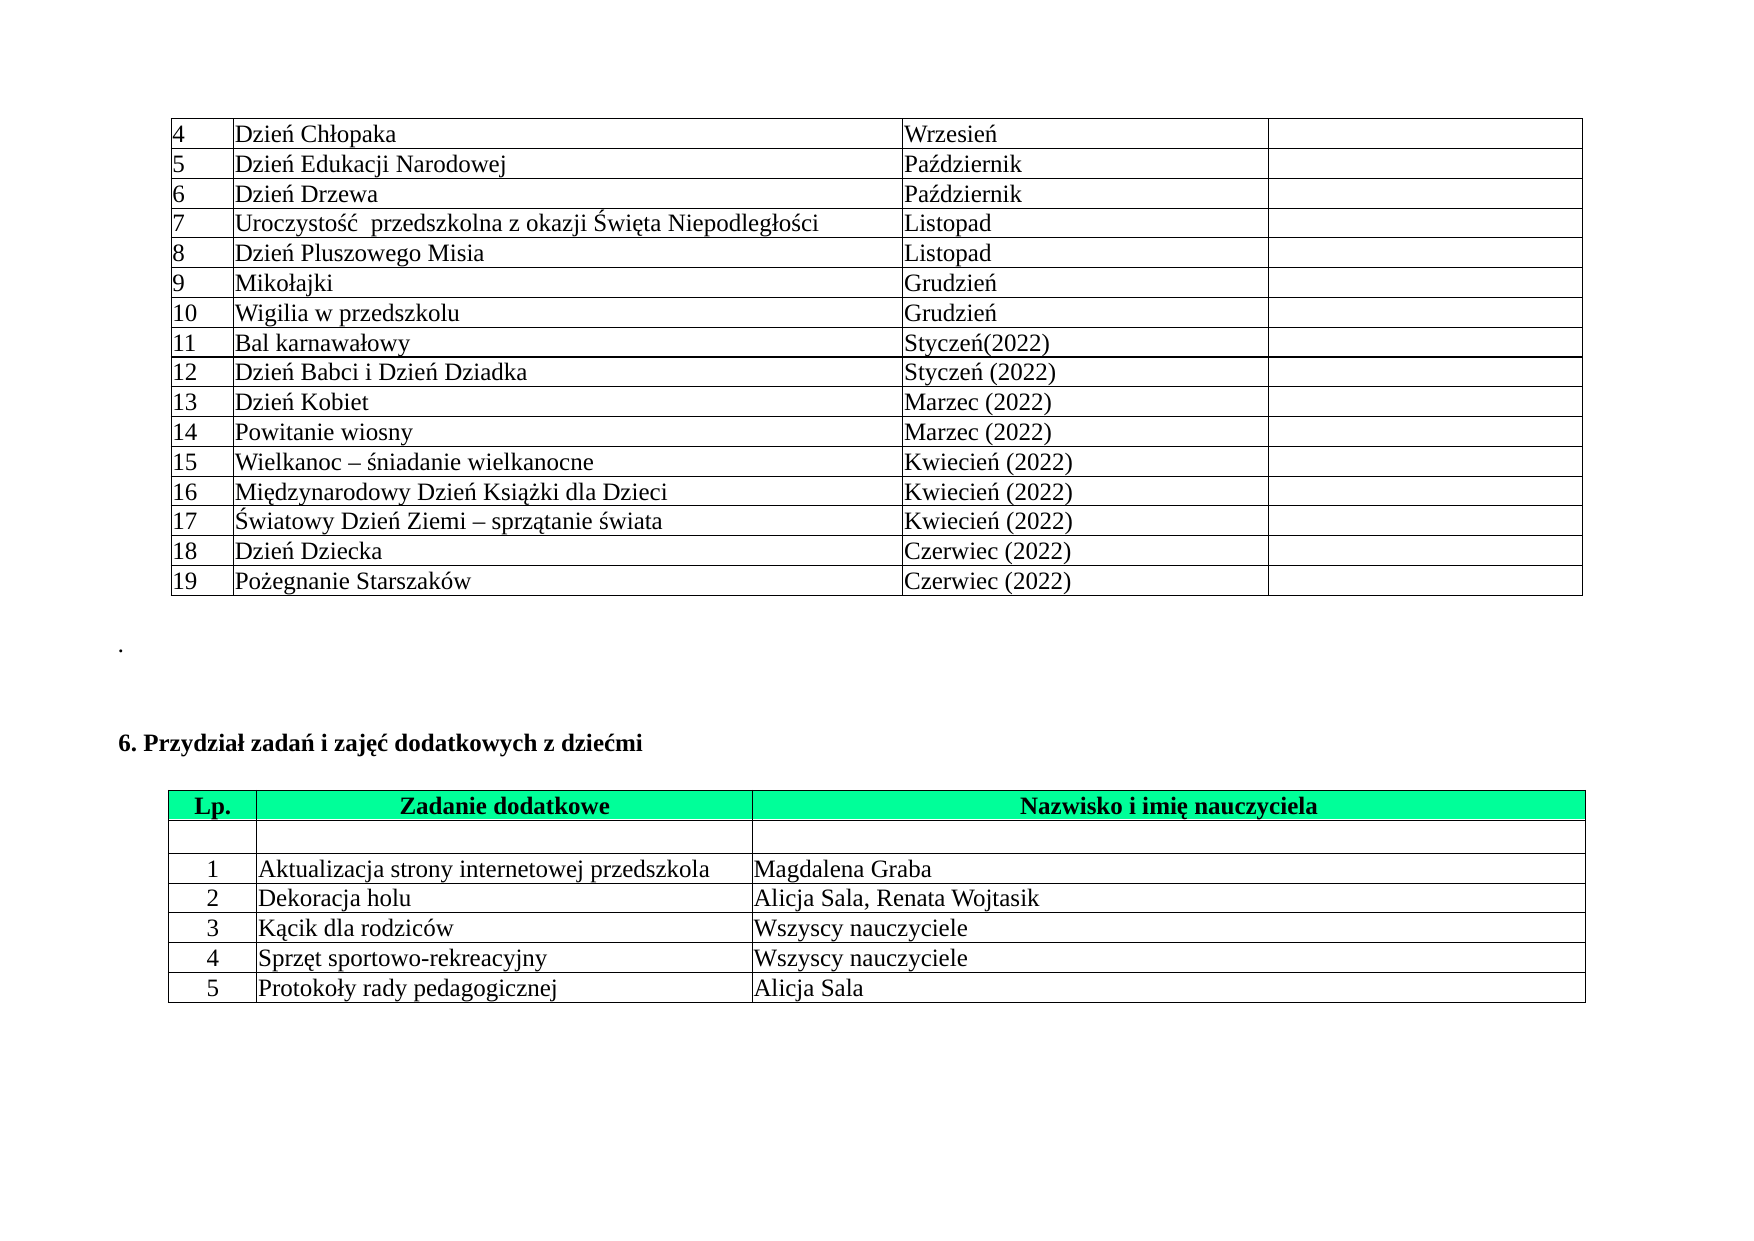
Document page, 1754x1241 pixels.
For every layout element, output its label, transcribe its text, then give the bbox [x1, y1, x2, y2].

table_cell 13 [172, 387, 233, 416]
table_cell 5 [169, 973, 256, 1002]
table_cell Październik [903, 179, 1268, 207]
table_cell 5 [172, 149, 233, 178]
table_cell Wszyscy nauczyciele [753, 913, 1585, 942]
table_cell Grudzień [903, 298, 1268, 327]
table_cell [1269, 417, 1582, 446]
table_cell [169, 821, 256, 853]
table_cell Alicja Sala, Renata Wojtasik [753, 884, 1585, 912]
table_cell 4 [169, 943, 256, 972]
table_cell Pożegnanie Starszaków [234, 566, 902, 595]
table_cell 2 [169, 884, 256, 912]
table_cell Październik [903, 149, 1268, 178]
table_cell [1269, 179, 1582, 207]
table_cell 1 [169, 854, 256, 882]
table_cell Listopad [903, 238, 1268, 267]
table_cell 8 [172, 238, 233, 267]
table_cell Dzień Babci i Dzień Dziadka [234, 358, 902, 386]
table_cell Wszyscy nauczyciele [753, 943, 1585, 972]
table_cell Kwiecień (2022) [903, 477, 1268, 505]
table_cell Czerwiec (2022) [903, 566, 1268, 595]
text . [118, 629, 1636, 658]
table_cell [1269, 506, 1582, 535]
table_cell [1269, 566, 1582, 595]
table_cell 11 [172, 328, 233, 356]
table_cell Listopad [903, 209, 1268, 237]
table_cell Światowy Dzień Ziemi – sprzątanie świata [234, 506, 902, 535]
table_cell Dzień Kobiet [234, 387, 902, 416]
table_cell Dzień Edukacji Narodowej [234, 149, 902, 178]
table_cell [753, 821, 1585, 853]
table_cell Styczeń(2022) [903, 328, 1268, 356]
table_cell [1269, 149, 1582, 178]
table_cell 6 [172, 179, 233, 207]
table_cell 18 [172, 536, 233, 565]
table_cell 17 [172, 506, 233, 535]
table_cell [1269, 238, 1582, 267]
table_header Zadanie dodatkowe [257, 791, 752, 819]
table_cell Dzień Pluszowego Misia [234, 238, 902, 267]
table_cell [1269, 328, 1582, 356]
table_cell 14 [172, 417, 233, 446]
table_cell [1269, 447, 1582, 476]
table_cell [1269, 209, 1582, 237]
table_cell Czerwiec (2022) [903, 536, 1268, 565]
table_cell Kwiecień (2022) [903, 447, 1268, 476]
table_cell [1269, 477, 1582, 505]
table_cell Sprzęt sportowo-rekreacyjny [257, 943, 752, 972]
table_cell Dekoracja holu [257, 884, 752, 912]
table_cell 9 [172, 268, 233, 297]
table_cell Wielkanoc – śniadanie wielkanocne [234, 447, 902, 476]
table_cell Bal karnawałowy [234, 328, 902, 356]
table_cell 3 [169, 913, 256, 942]
table_cell Kącik dla rodziców [257, 913, 752, 942]
table_cell 19 [172, 566, 233, 595]
table_cell Grudzień [903, 268, 1268, 297]
table_cell 10 [172, 298, 233, 327]
table_cell Dzień Dziecka [234, 536, 902, 565]
table_cell [1269, 387, 1582, 416]
table_cell [1269, 119, 1582, 148]
table_cell Dzień Drzewa [234, 179, 902, 207]
table_cell Wigilia w przedszkolu [234, 298, 902, 327]
table_cell Alicja Sala [753, 973, 1585, 1002]
table_cell Aktualizacja strony internetowej przedszkola [257, 854, 752, 882]
table_cell 15 [172, 447, 233, 476]
table_cell [1269, 536, 1582, 565]
table_cell Protokoły rady pedagogicznej [257, 973, 752, 1002]
table_cell Międzynarodowy Dzień Książki dla Dzieci [234, 477, 902, 505]
table_header Nazwisko i imię nauczyciela [753, 791, 1585, 819]
table_cell Kwiecień (2022) [903, 506, 1268, 535]
table_cell Dzień Chłopaka [234, 119, 902, 148]
table_cell [1269, 358, 1582, 386]
subtitle 6. Przydział zadań i zajęć dodatkowych z dziećmi [118, 728, 1636, 757]
table_cell [1269, 298, 1582, 327]
table_cell [1269, 268, 1582, 297]
table_header Lp. [169, 791, 256, 819]
table_cell Marzec (2022) [903, 387, 1268, 416]
table_cell Mikołajki [234, 268, 902, 297]
table_cell 4 [172, 119, 233, 148]
table_cell Wrzesień [903, 119, 1268, 148]
table_cell Uroczystość przedszkolna z okazji Święta Niepodległości [234, 209, 902, 237]
table_cell Styczeń (2022) [903, 358, 1268, 386]
table_cell 7 [172, 209, 233, 237]
table_cell Magdalena Graba [753, 854, 1585, 882]
table_cell Marzec (2022) [903, 417, 1268, 446]
table_cell 12 [172, 358, 233, 386]
table_cell 16 [172, 477, 233, 505]
table_cell Powitanie wiosny [234, 417, 902, 446]
table_cell [257, 821, 752, 853]
